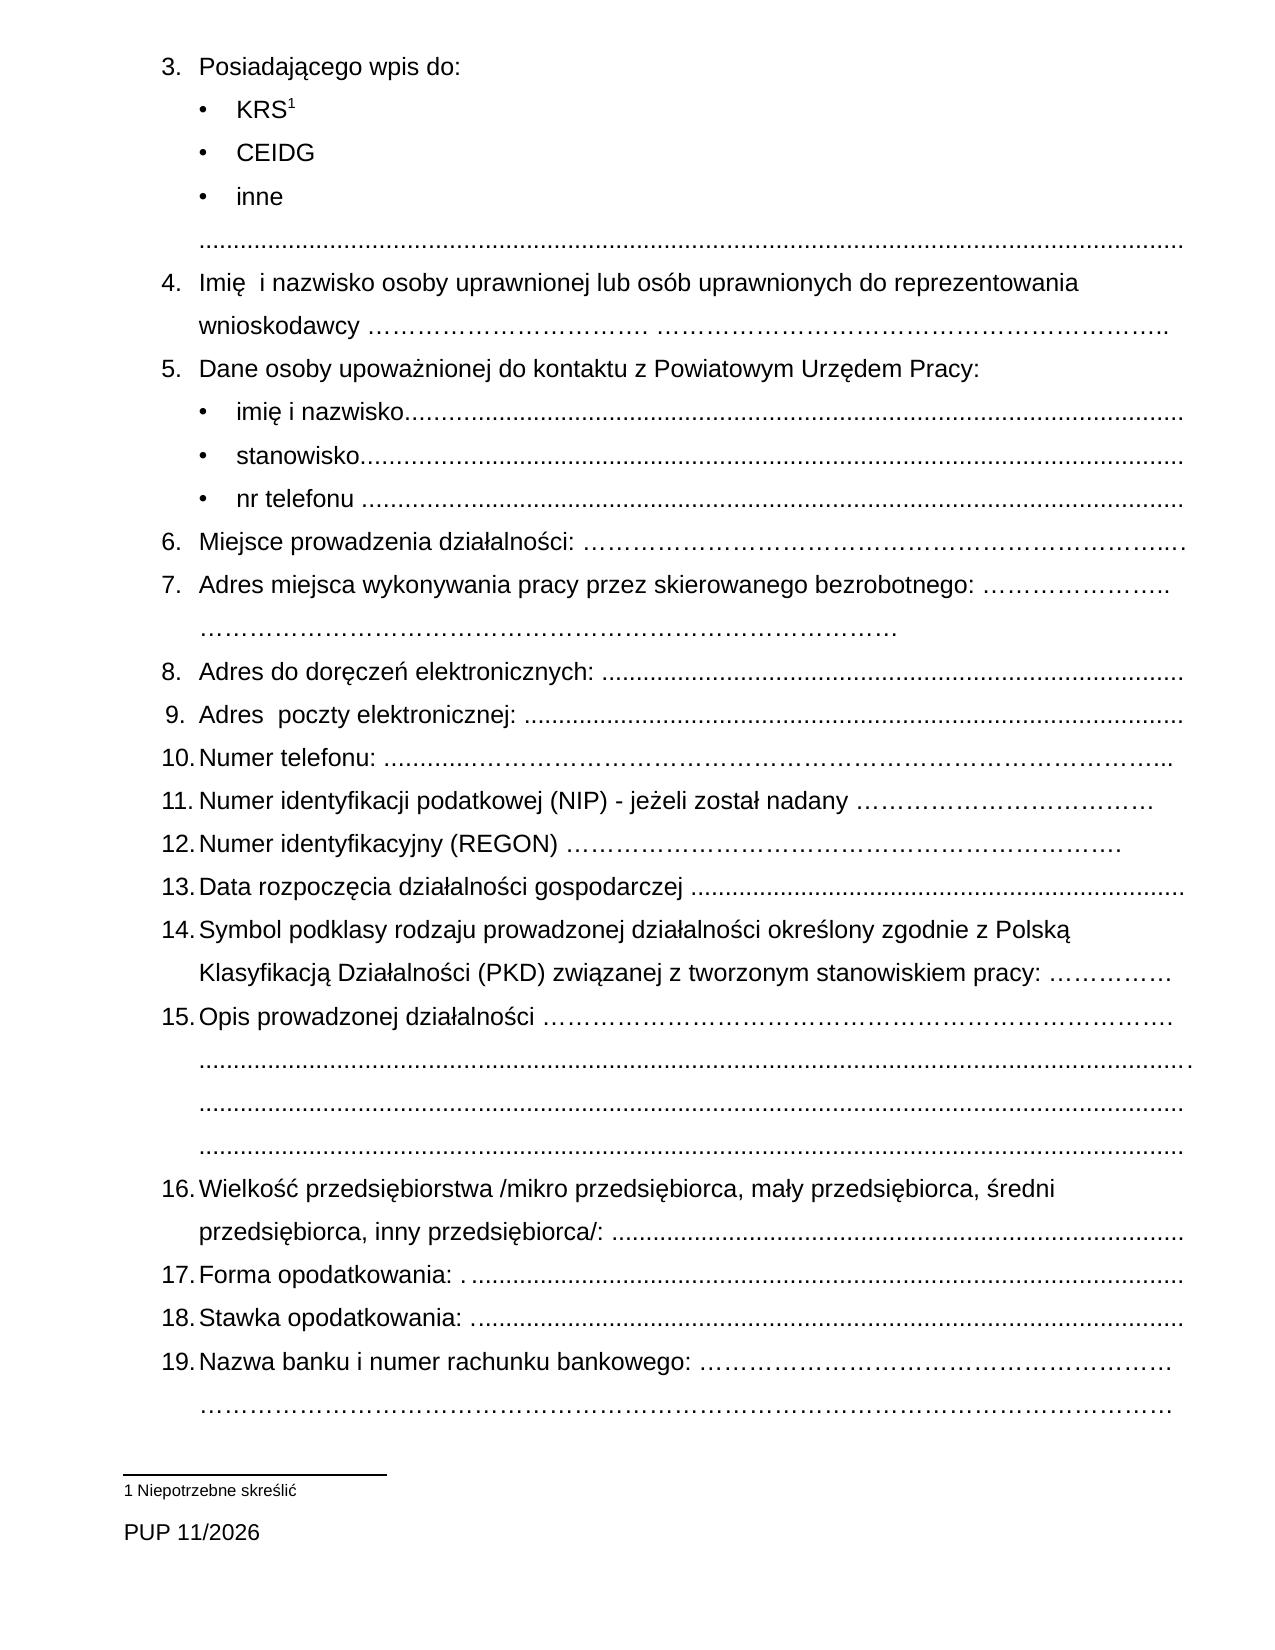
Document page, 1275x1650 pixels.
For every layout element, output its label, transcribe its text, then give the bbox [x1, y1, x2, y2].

list Numer telefonu: ………………………………………………………………………... [161, 743, 1175, 771]
list imię i nazwisko [198, 397, 1175, 426]
list Niepotrzebne skreślić [123, 1481, 1175, 1519]
list Imię i nazwisko osoby uprawnionej lub osób uprawnionych do reprezentowania wnioskodawcy ……………………………. …………………………………………………….. [161, 268, 1175, 340]
list Dane osoby upoważnionej do kontaktu z Powiatowym Urzędem Pracy: [161, 354, 1175, 383]
list Numer identyfikacji podatkowej (NIP) - jeżeli został nadany ……………………………… [161, 786, 1175, 814]
list Adres poczty elektronicznej: [165, 699, 1175, 728]
list Symbol podklasy rodzaju prowadzonej działalności określony zgodnie z Polską Klasyfikacją Działalności (PKD) związanej z tworzonym stanowiskiem pracy: …………… [161, 915, 1175, 987]
list Miejsce prowadzenia działalności: …………………………………………………………….. [161, 527, 1175, 556]
list stanowisko [198, 441, 1175, 469]
list Data rozpoczęcia działalności gospodarczej [161, 872, 1175, 901]
list KRS [198, 95, 1175, 124]
list inne [198, 182, 1175, 211]
list Nazwa banku i numer rachunku bankowego: ………………………………………………… ……………………………………………………………………………………………………… [161, 1346, 1175, 1461]
list Posiadającego wpis do: [161, 52, 1175, 81]
list Numer identyfikacyjny (REGON) …………………………………………………………. [161, 829, 1175, 858]
list Opis prowadzonej działalności …………………………………………………………………. [161, 1001, 1175, 1030]
list Stawka opodatkowania: [161, 1303, 1175, 1332]
list Adres miejsca wykonywania pracy przez skierowanego bezrobotnego: ………………….. ………………………………………………………………………… [161, 570, 1175, 642]
list Wielkość przedsiębiorstwa /mikro przedsiębiorca, mały przedsiębiorca, średni przedsiębiorca, inny przedsiębiorca/: [161, 1174, 1175, 1246]
list nr telefonu [198, 484, 1175, 513]
list . [161, 1044, 1175, 1073]
list CEIDG [198, 138, 1175, 167]
list Forma opodatkowania: [161, 1260, 1175, 1289]
list Adres do doręczeń elektronicznych: [161, 656, 1175, 685]
